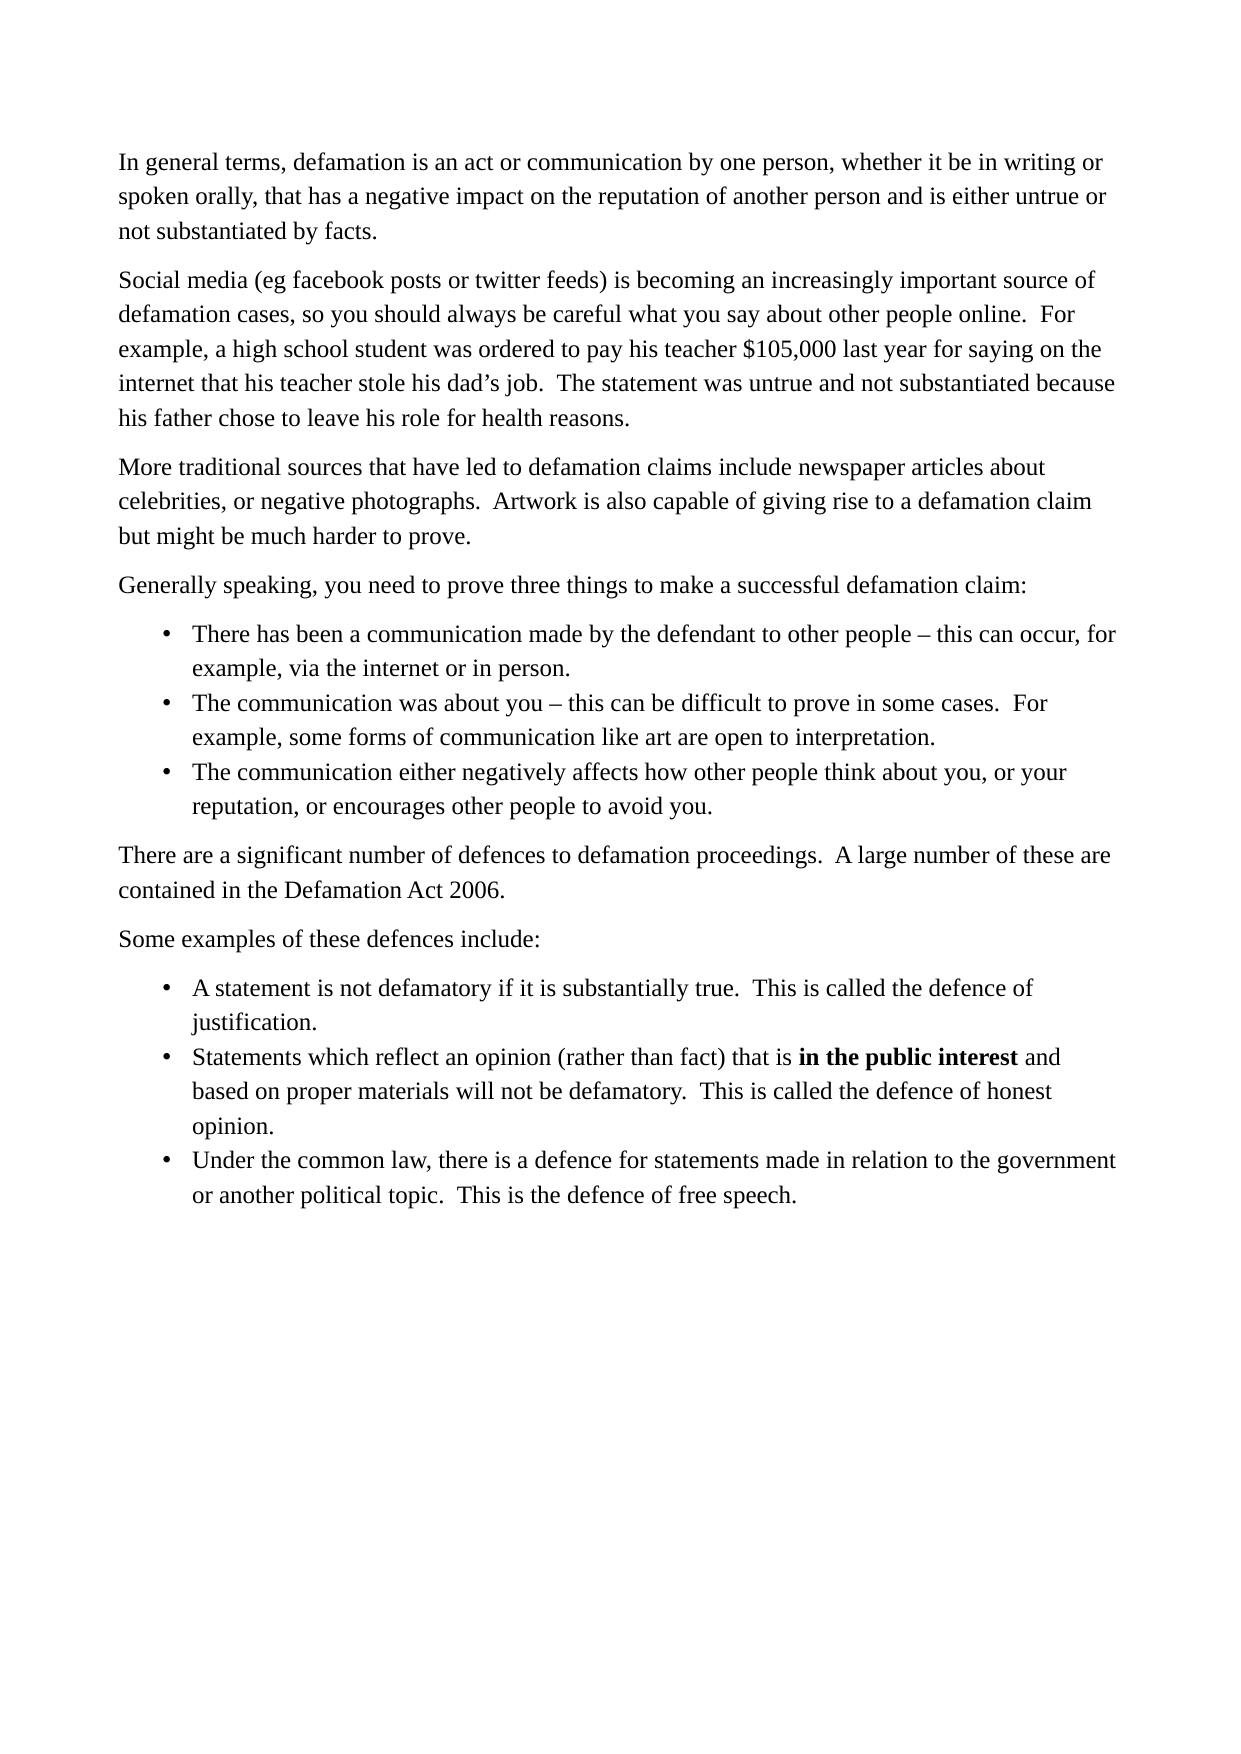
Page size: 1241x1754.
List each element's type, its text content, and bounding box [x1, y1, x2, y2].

list Statements which reflect an opinion (rather than fact) that is in the public interest and based on proper materials will not be defamatory. This is called the defence of honest opinion. [162, 1042, 1122, 1140]
text In general terms, defamation is an act or communication by one person, whether it be in writing or spoken orally, that has a negative impact on the reputation of another person and is either untrue or not substantiated by facts. [118, 147, 1122, 244]
text More traditional sources that have led to defamation claims include newspaper articles about celebrities, or negative photographs. Artwork is also capable of giving rise to a defamation claim but might be much harder to prove. [118, 452, 1122, 549]
list A statement is not defamatory if it is substantially true. This is called the defence of justification. [162, 973, 1122, 1036]
text Social media (eg facebook posts or twitter feeds) is becoming an increasingly important source of defamation cases, so you should always be careful what you say about other people online. For example, a high school student was ordered to pay his teacher $105,000 last year for saying on the internet that his teacher stole his dad’s job. The statement was untrue and not substantiated because his father chose to leave his role for health reasons. [118, 265, 1122, 432]
list There has been a communication made by the defendant to other people – this can occur, for example, via the internet or in person. [162, 619, 1122, 682]
list Under the common law, there is a defence for statements made in relation to the government or another political topic. This is the defence of free speech. [162, 1145, 1122, 1209]
text Generally speaking, you need to prove three things to make a successful defamation claim: [118, 570, 1122, 599]
list The communication was about you – this can be difficult to prove in some cases. For example, some forms of communication like art are open to interpretation. [162, 688, 1122, 751]
list The communication either negatively affects how other people think about you, or your reputation, or encourages other people to avoid you. [162, 757, 1122, 820]
text Some examples of these defences include: [118, 924, 1122, 953]
text There are a significant number of defences to defamation proceedings. A large number of these are contained in the Defamation Act 2006. [118, 840, 1122, 904]
